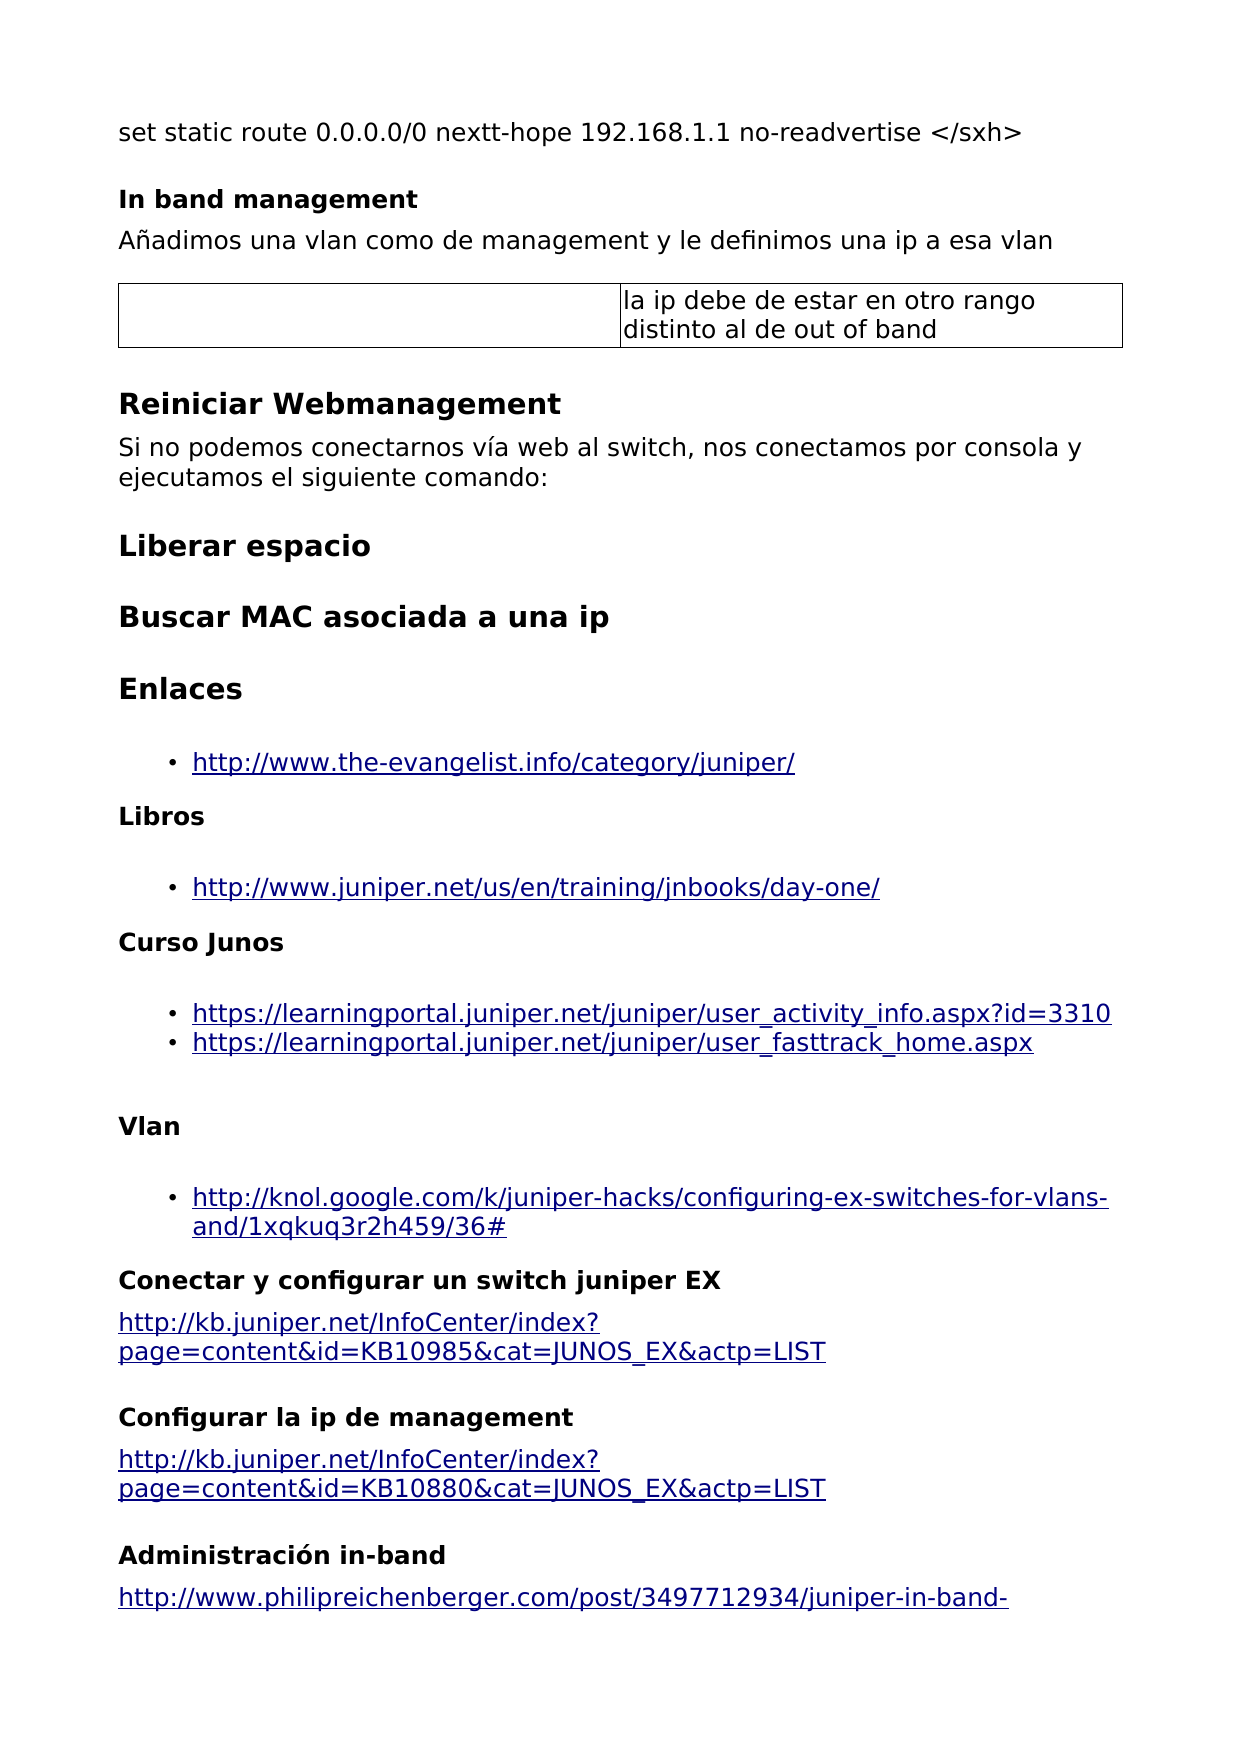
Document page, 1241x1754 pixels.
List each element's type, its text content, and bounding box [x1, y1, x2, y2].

subtitle Conectar y configurar un switch juniper EX [118, 1266, 1122, 1295]
text http://kb.juniper.net/InfoCenter/index?page=content&id=KB10880&cat=JUNOS_EX&actp=LIST [118, 1445, 1122, 1504]
subtitle Reiniciar Webmanagement [118, 387, 1122, 421]
subtitle Curso Junos [118, 928, 1122, 957]
list https://learningportal.juniper.net/juniper/user_fasttrack_home.aspx [177, 1028, 1122, 1057]
subtitle Configurar la ip de management [118, 1404, 1122, 1433]
subtitle Buscar MAC asociada a una ip [118, 601, 1122, 635]
subtitle Liberar espacio [118, 529, 1122, 563]
text http://kb.juniper.net/InfoCenter/index?page=content&id=KB10985&cat=JUNOS_EX&actp=LIST [118, 1308, 1122, 1366]
text http://www.philipreichenberger.com/post/3497712934/juniper-in-band- [118, 1583, 1122, 1612]
text Añadimos una vlan como de management y le definimos una ip a esa vlan [118, 226, 1122, 256]
text set static route 0.0.0.0/0 nextt-hope 192.168.1.1 no-readvertise </sxh> [118, 118, 1122, 147]
subtitle Enlaces [118, 672, 1122, 706]
list https://learningportal.juniper.net/juniper/user_activity_info.aspx?id=3310 [177, 999, 1122, 1028]
table_header [119, 284, 620, 347]
subtitle Administración in-band [118, 1541, 1122, 1570]
subtitle Libros [118, 802, 1122, 832]
list http://knol.google.com/k/juniper-hacks/configuring-ex-switches-for-vlans-and/1xqkuq3r2h459/36# [177, 1183, 1122, 1241]
subtitle Vlan [118, 1112, 1122, 1141]
text Si no podemos conectarnos vía web al switch, nos conectamos por consola y ejecutamos el siguiente comando: [118, 433, 1122, 492]
list http://www.the-evangelist.info/category/juniper/ [177, 748, 1122, 777]
subtitle In band management [118, 185, 1122, 214]
table_header la ip debe de estar en otro rango distinto al de out of band [621, 284, 1122, 347]
list http://www.juniper.net/us/en/training/jnbooks/day-one/ [177, 873, 1122, 903]
